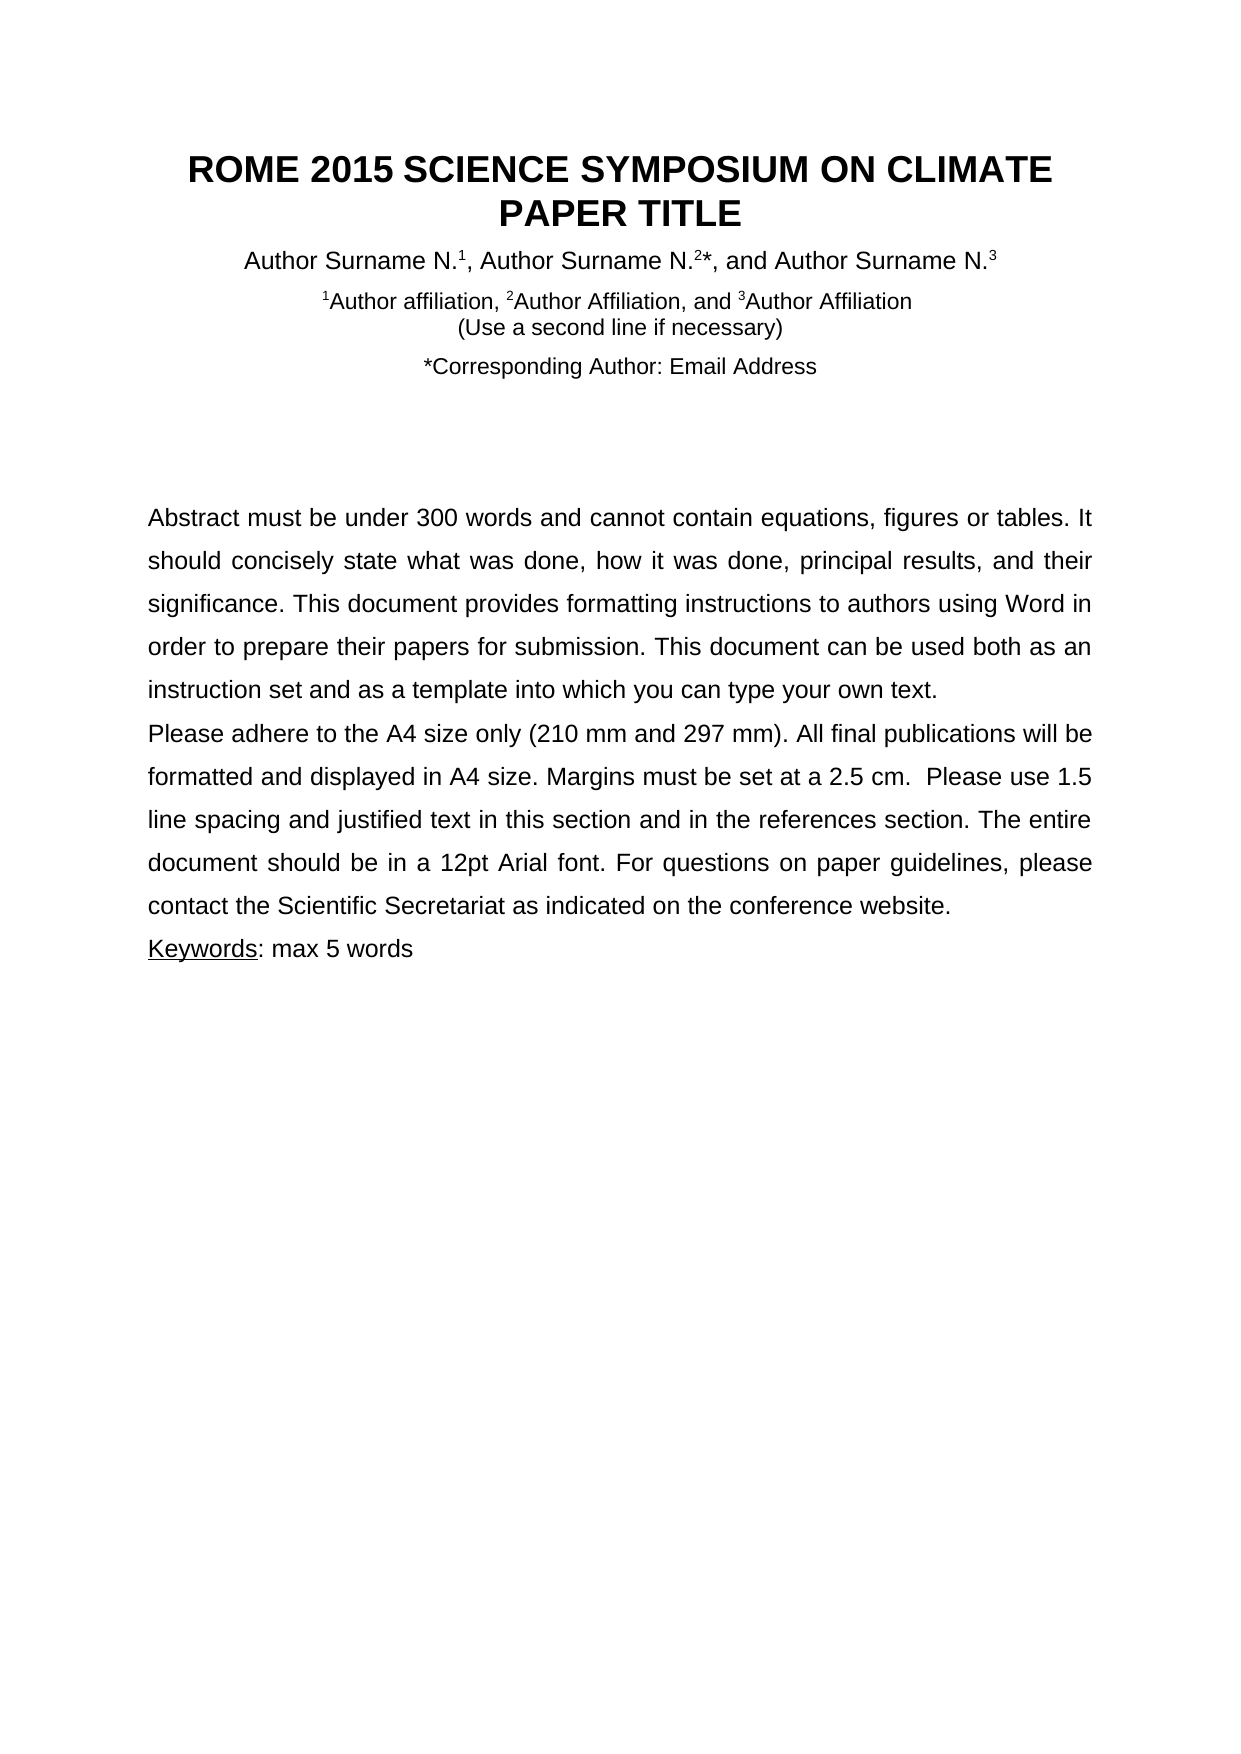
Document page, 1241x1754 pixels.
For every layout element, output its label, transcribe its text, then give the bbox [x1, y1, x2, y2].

text Please adhere to the A4 size only (210 mm and 297 mm). All final publications will be formatted and displayed in A4 size. Margins must be set at a 2.5 cm. Please use 1.5 line spacing and justified text in this section and in the references section. The entire document should be in a 12pt Arial font. For questions on paper guidelines, please contact the Scientific Secretariat as indicated on the conference website. [148, 718, 1092, 920]
text Author Surname N.1, Author Surname N.2*, and Author Surname N.3 [148, 246, 1092, 275]
text Abstract must be under 300 words and cannot contain equations, figures or tables. It should concisely state what was done, how it was done, principal results, and their significance. This document provides formatting instructions to authors using Word in order to prepare their papers for submission. This document can be used both as an instruction set and as a template into which you can type your own text. [148, 503, 1092, 704]
text ROME 2015 SCIENCE SYMPOSIUM ON CLIMATE PAPER TITLE [148, 148, 1092, 234]
text Keywords: max 5 words [148, 934, 1092, 963]
text 1Author affiliation, 2Author Affiliation, and 3Author Affiliation [148, 288, 1092, 314]
text (Use a second line if necessary) [148, 314, 1092, 340]
text *Corresponding Author: Email Address [148, 353, 1092, 379]
